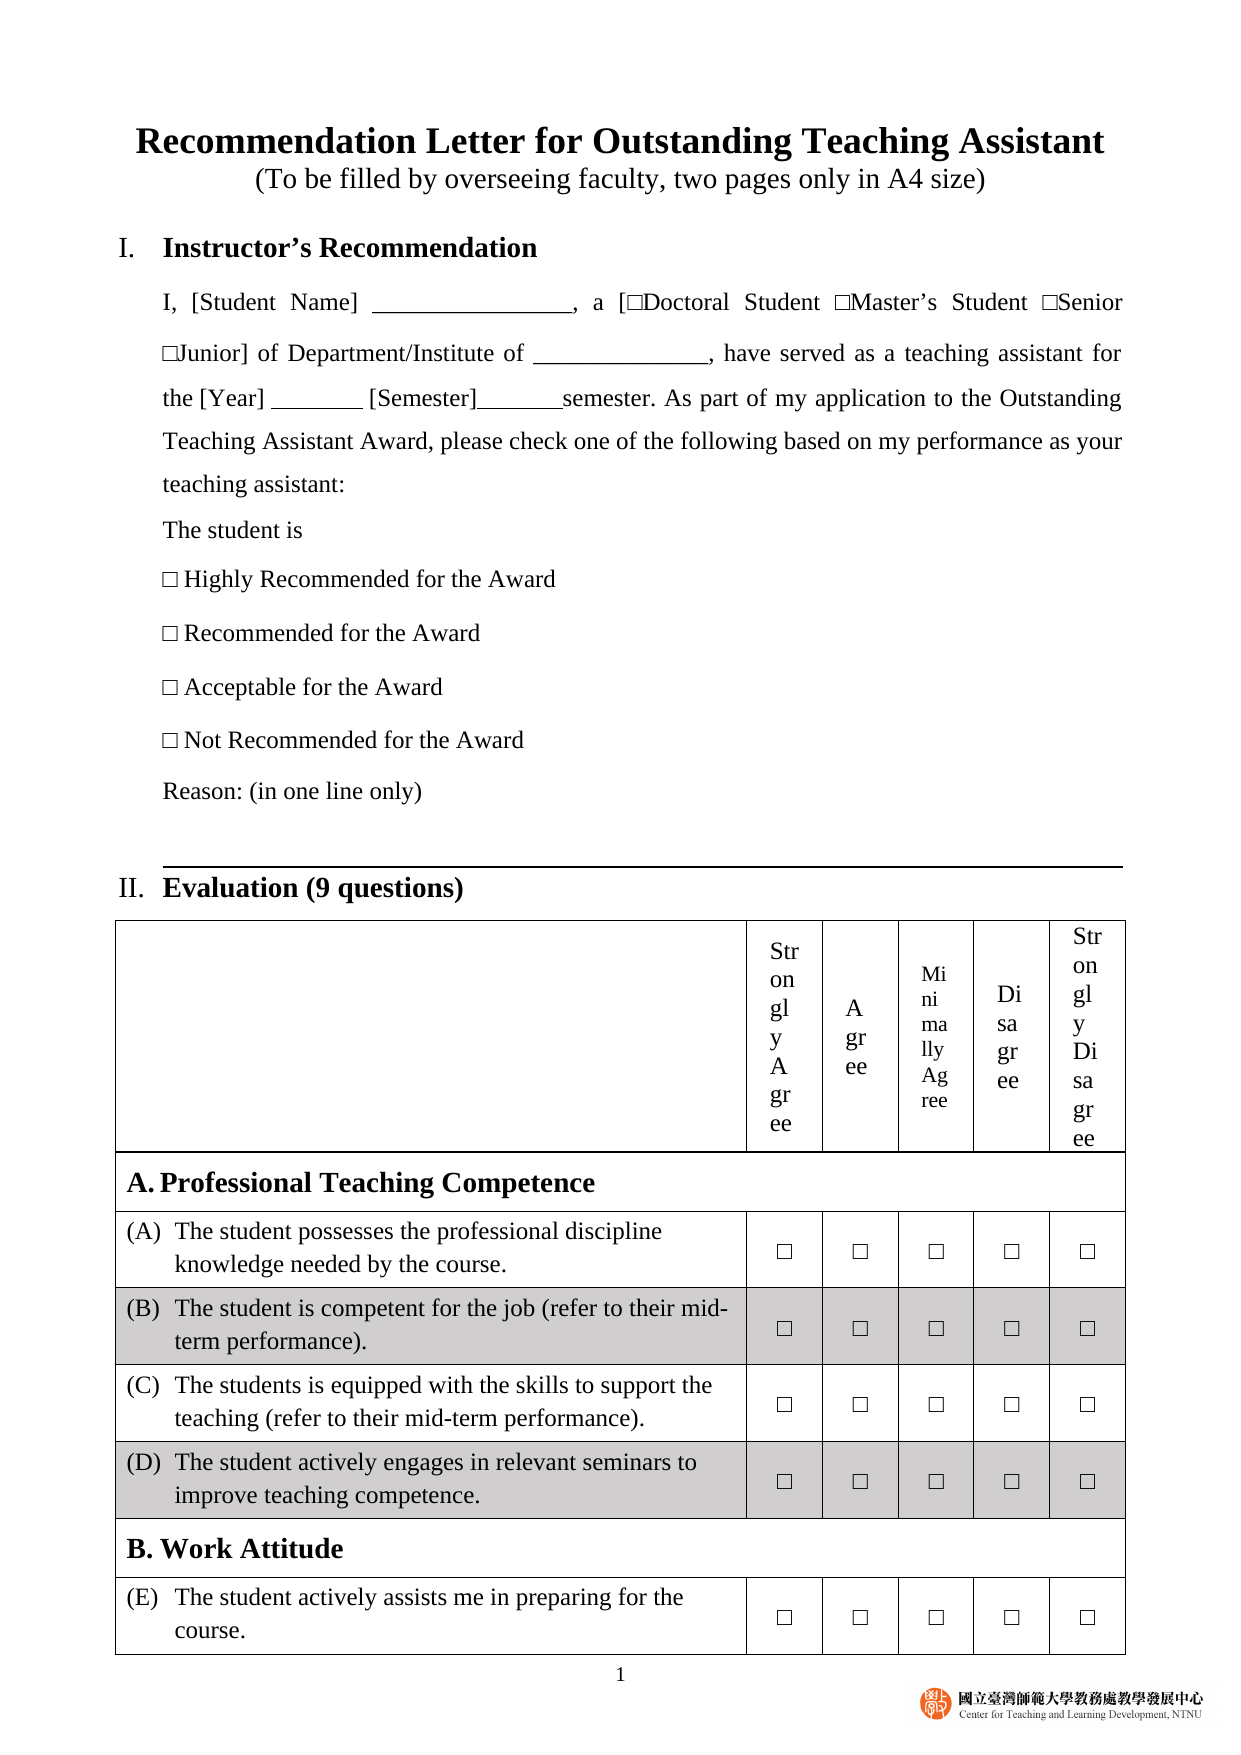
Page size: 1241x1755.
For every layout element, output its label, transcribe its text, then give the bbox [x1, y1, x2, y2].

text □ Not Recommended for the Award [162, 722, 1122, 756]
text I, [Student Name] ________________, a [□Doctoral Student □Master’s Student □Senior □Junior] of Department/Institute of ______________, have served as a teaching assistant for the [Year] [Semester] semester. As part of my application to the Outstanding Teaching Assistant Award, please check one of the following based on my performance as your teaching assistant: [162, 283, 1122, 498]
text The student is [162, 515, 1122, 544]
table_cell □ [823, 1365, 898, 1441]
table_cell □ [899, 1442, 973, 1518]
table_cell □ [747, 1442, 822, 1518]
table_header Strongly Agree [747, 921, 822, 1151]
table_cell □ [747, 1288, 822, 1364]
table_cell Professional Teaching Competence [116, 1153, 1125, 1211]
table_header Agree [823, 921, 898, 1151]
table_cell □ [974, 1578, 1049, 1653]
table_cell □ [823, 1442, 898, 1518]
text □ Acceptable for the Award [162, 668, 1122, 702]
table_cell □ [974, 1442, 1049, 1518]
table_cell □ [899, 1212, 973, 1287]
table_cell The student actively engages in relevant seminars to improve teaching competence. [116, 1442, 746, 1518]
table_cell □ [899, 1365, 973, 1441]
table_cell The student possesses the professional discipline knowledge needed by the course. [116, 1212, 746, 1287]
list Evaluation (9 questions) [118, 870, 1122, 904]
table_cell Work Attitude [116, 1519, 1125, 1577]
table_header Strongly Disagree [1050, 921, 1125, 1151]
table_header [163, 819, 1122, 866]
table_header Disagree [974, 921, 1049, 1151]
table_cell □ [1050, 1212, 1125, 1287]
text (To be filled by overseeing faculty, two pages only in A4 size) [118, 161, 1122, 195]
table_cell □ [823, 1578, 898, 1653]
text □ Recommended for the Award [162, 615, 1122, 649]
table_cell The student actively assists me in preparing for the course. [116, 1578, 746, 1653]
table_cell □ [1050, 1288, 1125, 1364]
table_header [116, 921, 746, 1151]
table_cell □ [747, 1578, 822, 1653]
text Reason: (in one line only) [162, 776, 1122, 805]
table_cell □ [747, 1365, 822, 1441]
table_cell The students is equipped with the skills to support the teaching (refer to their mid-term performance). [116, 1365, 746, 1441]
table_cell The student is competent for the job (refer to their mid-term performance). [116, 1288, 746, 1364]
table_cell □ [899, 1288, 973, 1364]
table_cell □ [974, 1212, 1049, 1287]
text □ Highly Recommended for the Award [162, 561, 1122, 595]
table_cell □ [899, 1578, 973, 1653]
list Instructor’s Recommendation [118, 231, 1122, 264]
table_cell □ [974, 1365, 1049, 1441]
table_cell □ [823, 1212, 898, 1287]
table_cell □ [747, 1212, 822, 1287]
table_cell □ [823, 1288, 898, 1364]
table_cell □ [974, 1288, 1049, 1364]
text Recommendation Letter for Outstanding Teaching Assistant [118, 118, 1122, 161]
table_cell □ [1050, 1578, 1125, 1653]
table_header Minimally Agree [899, 921, 973, 1151]
table_cell □ [1050, 1442, 1125, 1518]
table_cell □ [1050, 1365, 1125, 1441]
